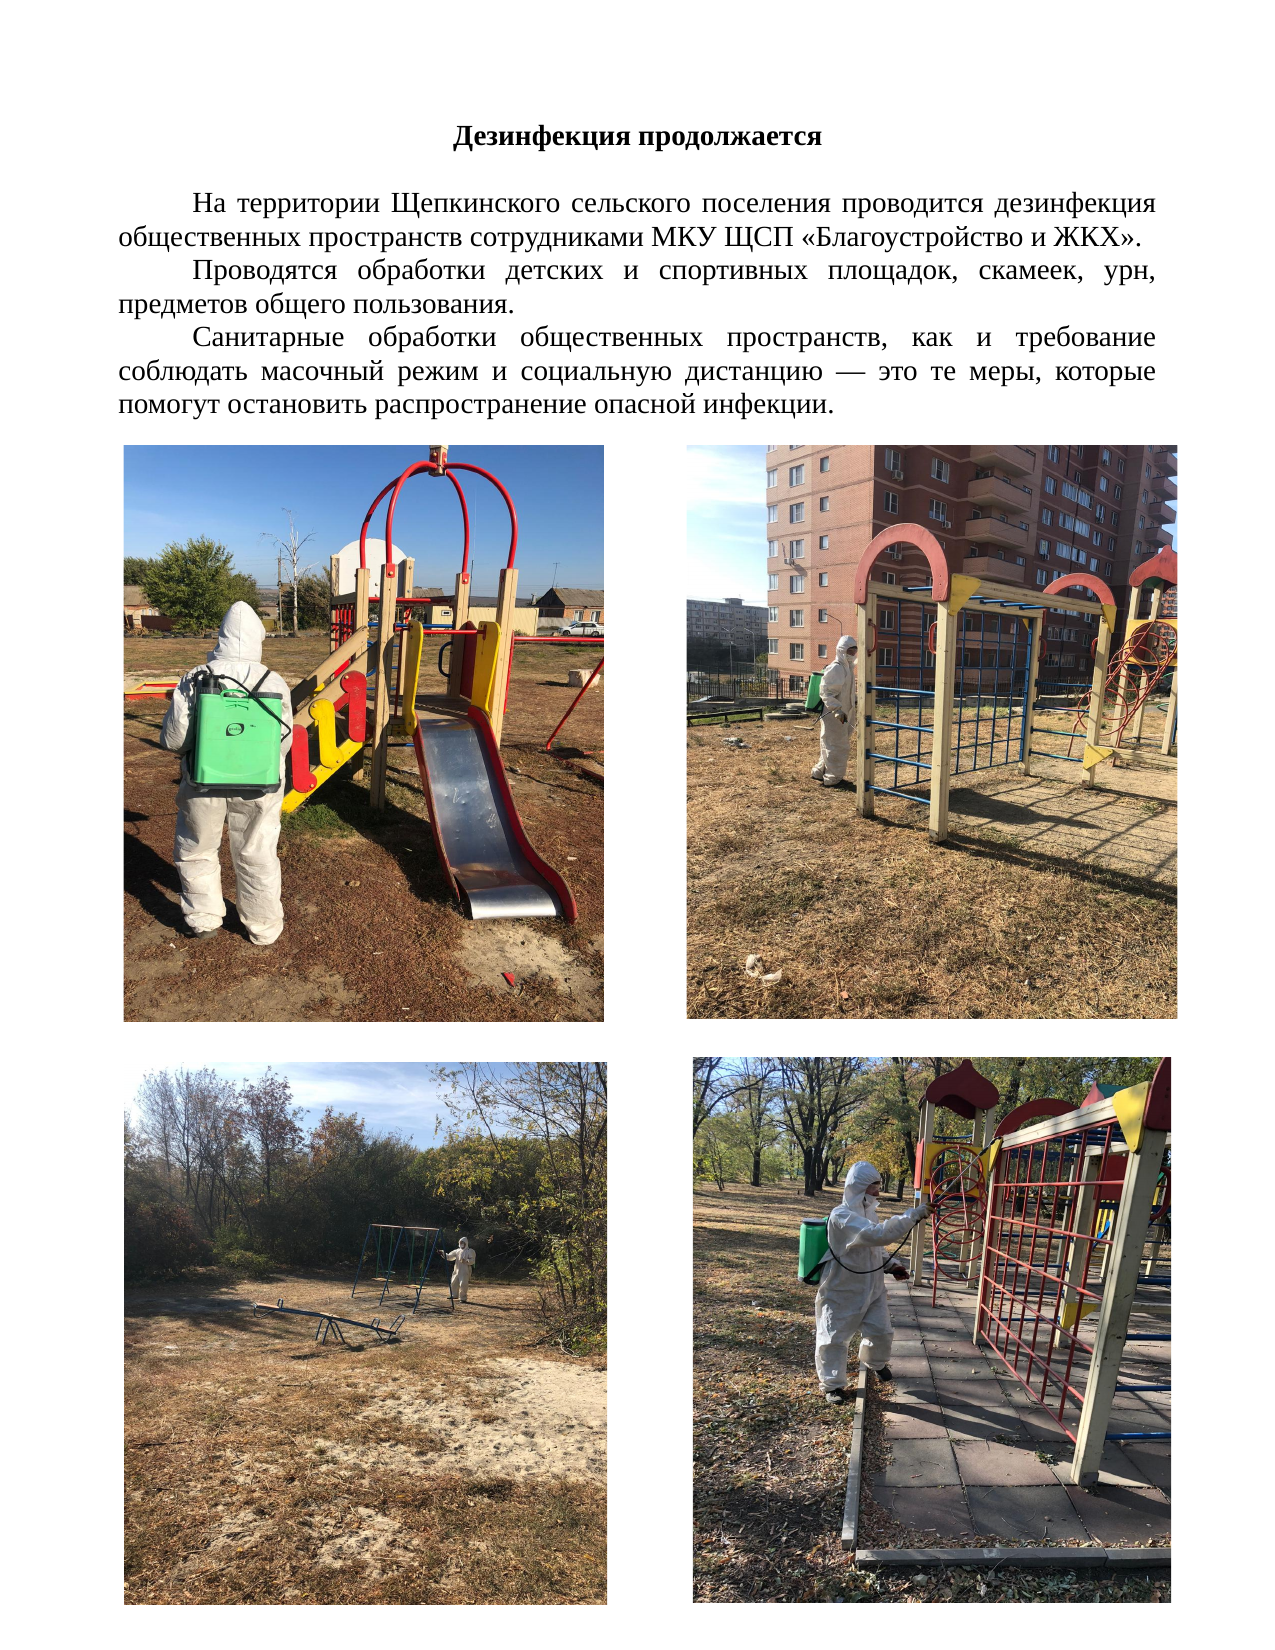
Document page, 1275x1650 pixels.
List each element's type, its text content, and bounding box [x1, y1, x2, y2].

picture [692, 1057, 1172, 1603]
text Санитарные обработки общественных пространств, как и требование соблюдать масочный режим и социальную дистанцию — это те меры, которые помогут остановить распространение опасной инфекции. [118, 319, 1157, 420]
picture [686, 445, 1178, 1019]
text На территории Щепкинского сельского поселения проводится дезинфекция общественных пространств сотрудниками МКУ ЩСП «Благоустройство и ЖКХ». [118, 185, 1157, 252]
text Проводятся обработки детских и спортивных площадок, скамеек, урн, предметов общего пользования. [118, 252, 1157, 319]
text Дезинфекция продолжается [118, 118, 1157, 152]
picture [124, 1062, 608, 1605]
picture [123, 445, 604, 1022]
